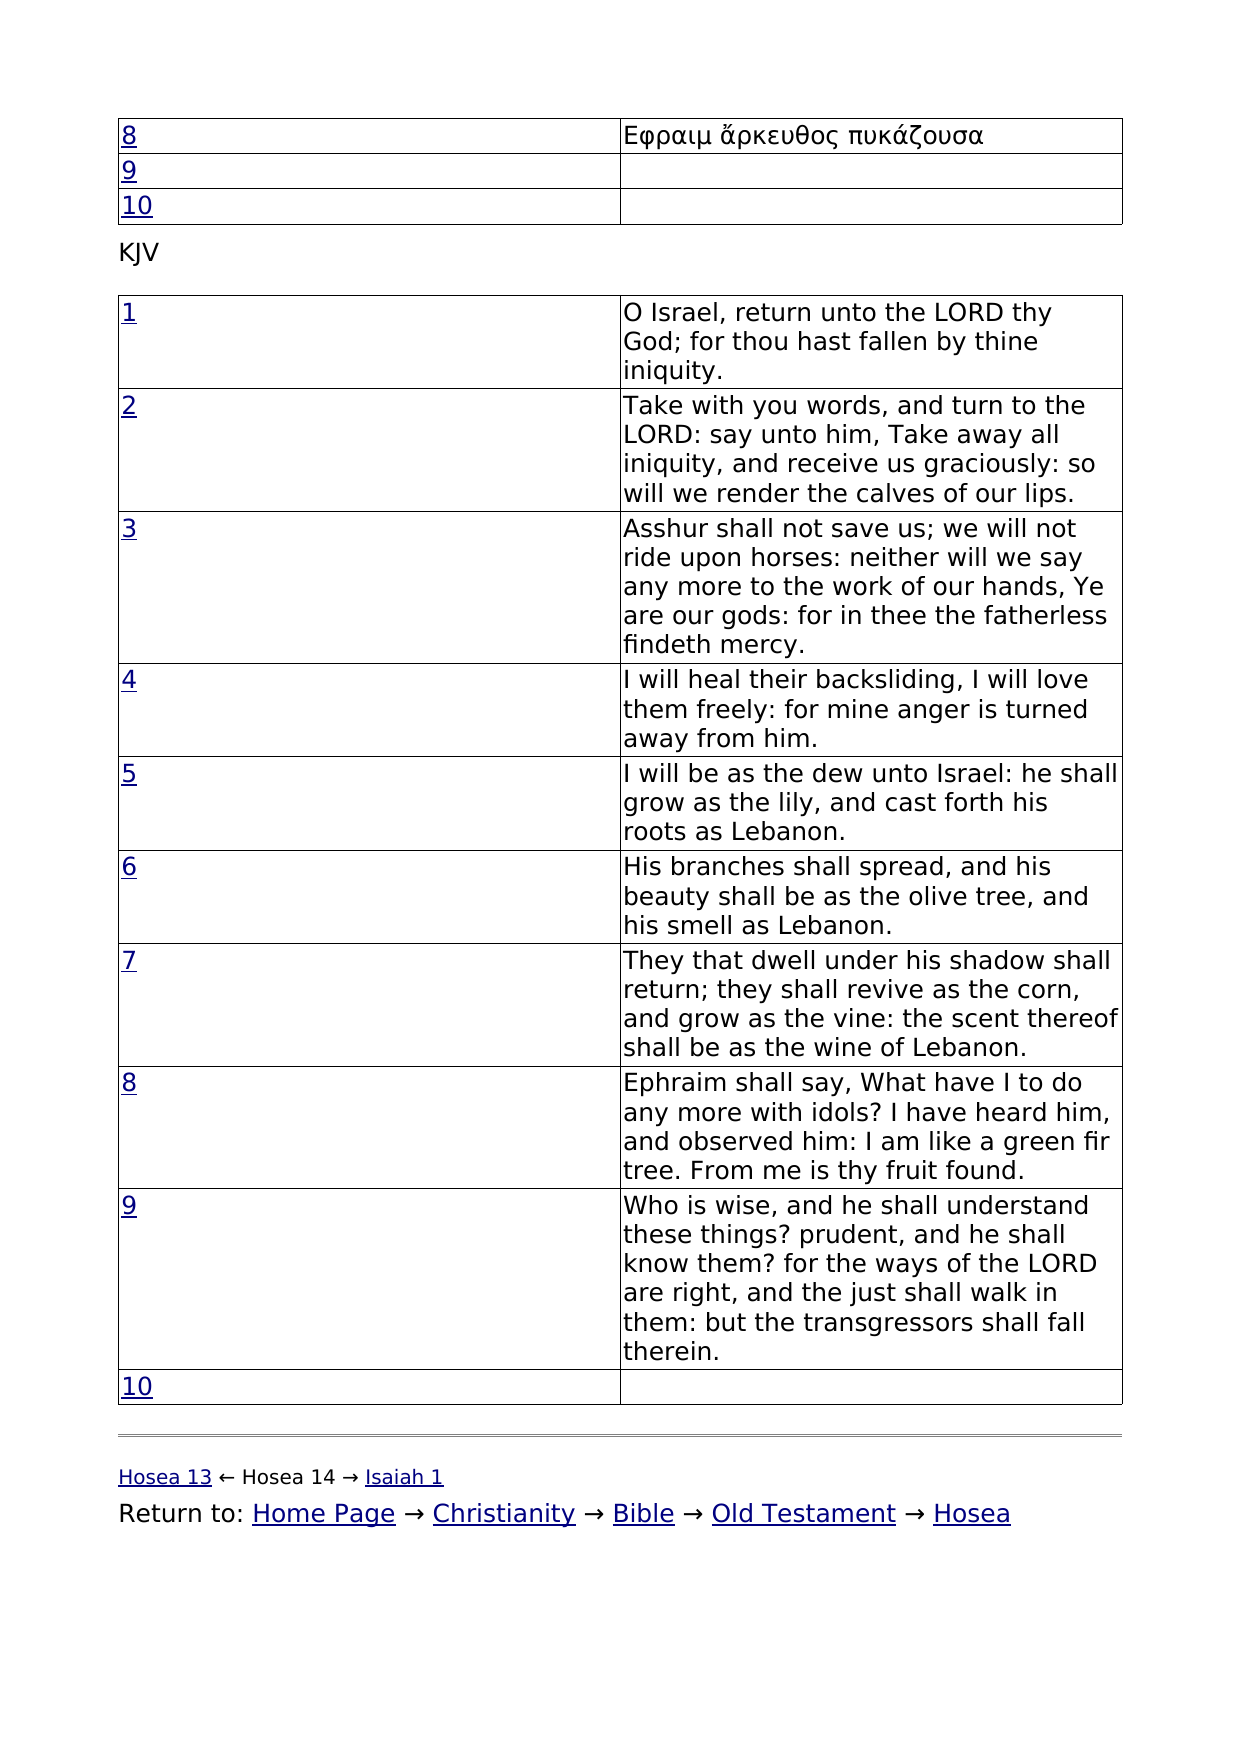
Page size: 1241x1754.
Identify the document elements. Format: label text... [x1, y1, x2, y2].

table_cell 10 [119, 189, 620, 223]
table_cell Asshur shall not save us; we will not ride upon horses: neither will we say any more to the work of our hands, Ye are our gods: for in thee the fatherless findeth mercy. [621, 512, 1122, 663]
table_cell I will heal their backsliding, I will love them freely: for mine anger is turned away from him. [621, 664, 1122, 756]
table_cell 9 [119, 154, 620, 188]
text Return to: Home Page → Christianity → Bible → Old Testament → Hosea [118, 1499, 1122, 1529]
text Hosea 13 ← Hosea 14 → Isaiah 1 [118, 1465, 1122, 1499]
table_cell Take with you words, and turn to the LORD: say unto him, Take away all iniquity, and receive us graciously: so will we render the calves of our lips. [621, 389, 1122, 511]
table_cell 6 [119, 851, 620, 943]
table_cell 9 [119, 1189, 620, 1369]
table_cell [621, 154, 1122, 188]
table_cell 2 [119, 389, 620, 511]
table_header O Israel, return unto the LORD thy God; for thou hast fallen by thine iniquity. [621, 296, 1122, 388]
table_cell Εφραιμ ἄρκευθος πυκάζουσα [621, 119, 1122, 153]
table_cell 10 [119, 1370, 620, 1404]
table_cell Ephraim shall say, What have I to do any more with idols? I have heard him, and observed him: I am like a green fir tree. From me is thy fruit found. [621, 1067, 1122, 1188]
table_cell 8 [119, 1067, 620, 1188]
table_header 1 [119, 296, 620, 388]
table_cell 5 [119, 757, 620, 849]
table_cell I will be as the dew unto Israel: he shall grow as the lily, and cast forth his roots as Lebanon. [621, 757, 1122, 849]
table_cell [621, 189, 1122, 223]
table_cell 4 [119, 664, 620, 756]
table_cell 3 [119, 512, 620, 663]
text KJV [118, 238, 1122, 267]
table_cell Who is wise, and he shall understand these things? prudent, and he shall know them? for the ways of the LORD are right, and the just shall walk in them: but the transgressors shall fall therein. [621, 1189, 1122, 1369]
table_cell His branches shall spread, and his beauty shall be as the olive tree, and his smell as Lebanon. [621, 851, 1122, 943]
table_cell They that dwell under his shadow shall return; they shall revive as the corn, and grow as the vine: the scent thereof shall be as the wine of Lebanon. [621, 944, 1122, 1066]
table_cell 7 [119, 944, 620, 1066]
table_cell 8 [119, 119, 620, 153]
table_cell [621, 1370, 1122, 1404]
